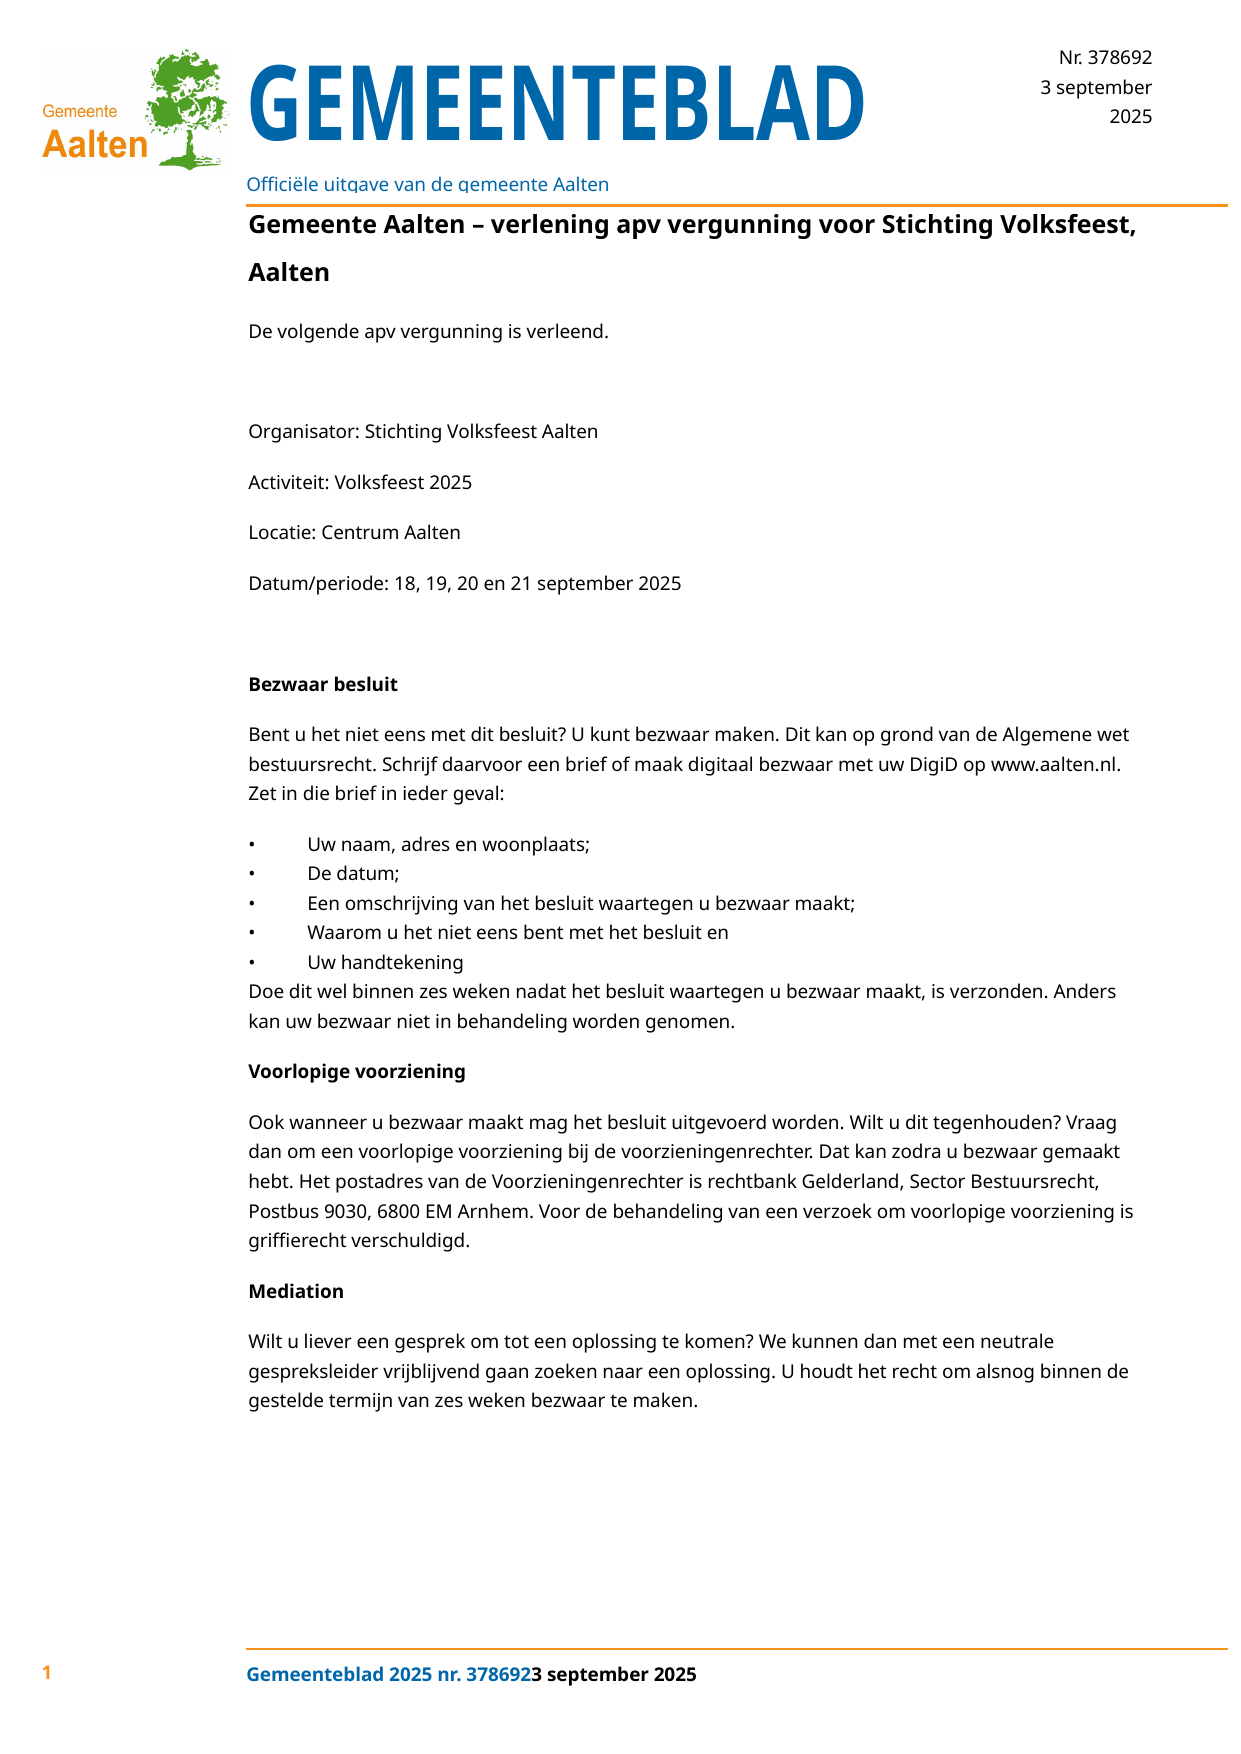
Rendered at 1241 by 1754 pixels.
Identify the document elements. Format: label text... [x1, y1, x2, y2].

text Ook wanneer u bezwaar maakt mag het besluit uitgevoerd worden. Wilt u dit tegenhouden? Vraag dan om een voorlopige voorziening bij de voorzieningenrechter. Dat kan zodra u bezwaar gemaakt hebt. Het postadres van de Voorzieningenrechter is rechtbank Gelderland, Sector Bestuursrecht, Postbus 9030, 6800 EM Arnhem. Voor de behandeling van een verzoek om voorlopige voorziening is griffierecht verschuldigd. [248, 1109, 1152, 1253]
text Bent u het niet eens met dit besluit? U kunt bezwaar maken. Dit kan op grond van de Algemene wet bestuursrecht. Schrijf daarvoor een brief of maak digitaal bezwaar met uw DigiD op www.aalten.nl. Zet in die brief in ieder geval: [248, 721, 1152, 806]
list De datum; [248, 860, 1152, 886]
text Datum/periode: 18, 19, 20 en 21 september 2025 [248, 570, 1152, 596]
list Waarom u het niet eens bent met het besluit en [248, 919, 1152, 945]
list Een omschrijving van het besluit waartegen u bezwaar maakt; [248, 890, 1152, 916]
text De volgende apv vergunning is verleend. [248, 318, 1152, 344]
text Bezwaar besluit [248, 671, 1152, 697]
text Mediation [248, 1278, 1152, 1304]
text Activiteit: Volksfeest 2025 [248, 469, 1152, 495]
text Organisator: Stichting Volksfeest Aalten [248, 419, 1152, 444]
list Uw naam, adres en woonplaats; [248, 831, 1152, 857]
text Locatie: Centrum Aalten [248, 519, 1152, 545]
text Wilt u liever een gesprek om tot een oplossing te komen? We kunnen dan met een neutrale gespreksleider vrijblijvend gaan zoeken naar een oplossing. U houdt het recht om alsnog binnen de gestelde termijn van zes weken bezwaar te maken. [248, 1328, 1152, 1413]
text Doe dit wel binnen zes weken nadat het besluit waartegen u bezwaar maakt, is verzonden. Anders kan uw bezwaar niet in behandeling worden genomen. [248, 979, 1152, 1034]
picture [41, 47, 231, 172]
text Gemeente Aalten – verlening apv vergunning voor Stichting Volksfeest, Aalten [248, 207, 1152, 288]
list Uw handtekening [248, 949, 1152, 975]
text Voorlopige voorziening [248, 1059, 1152, 1084]
